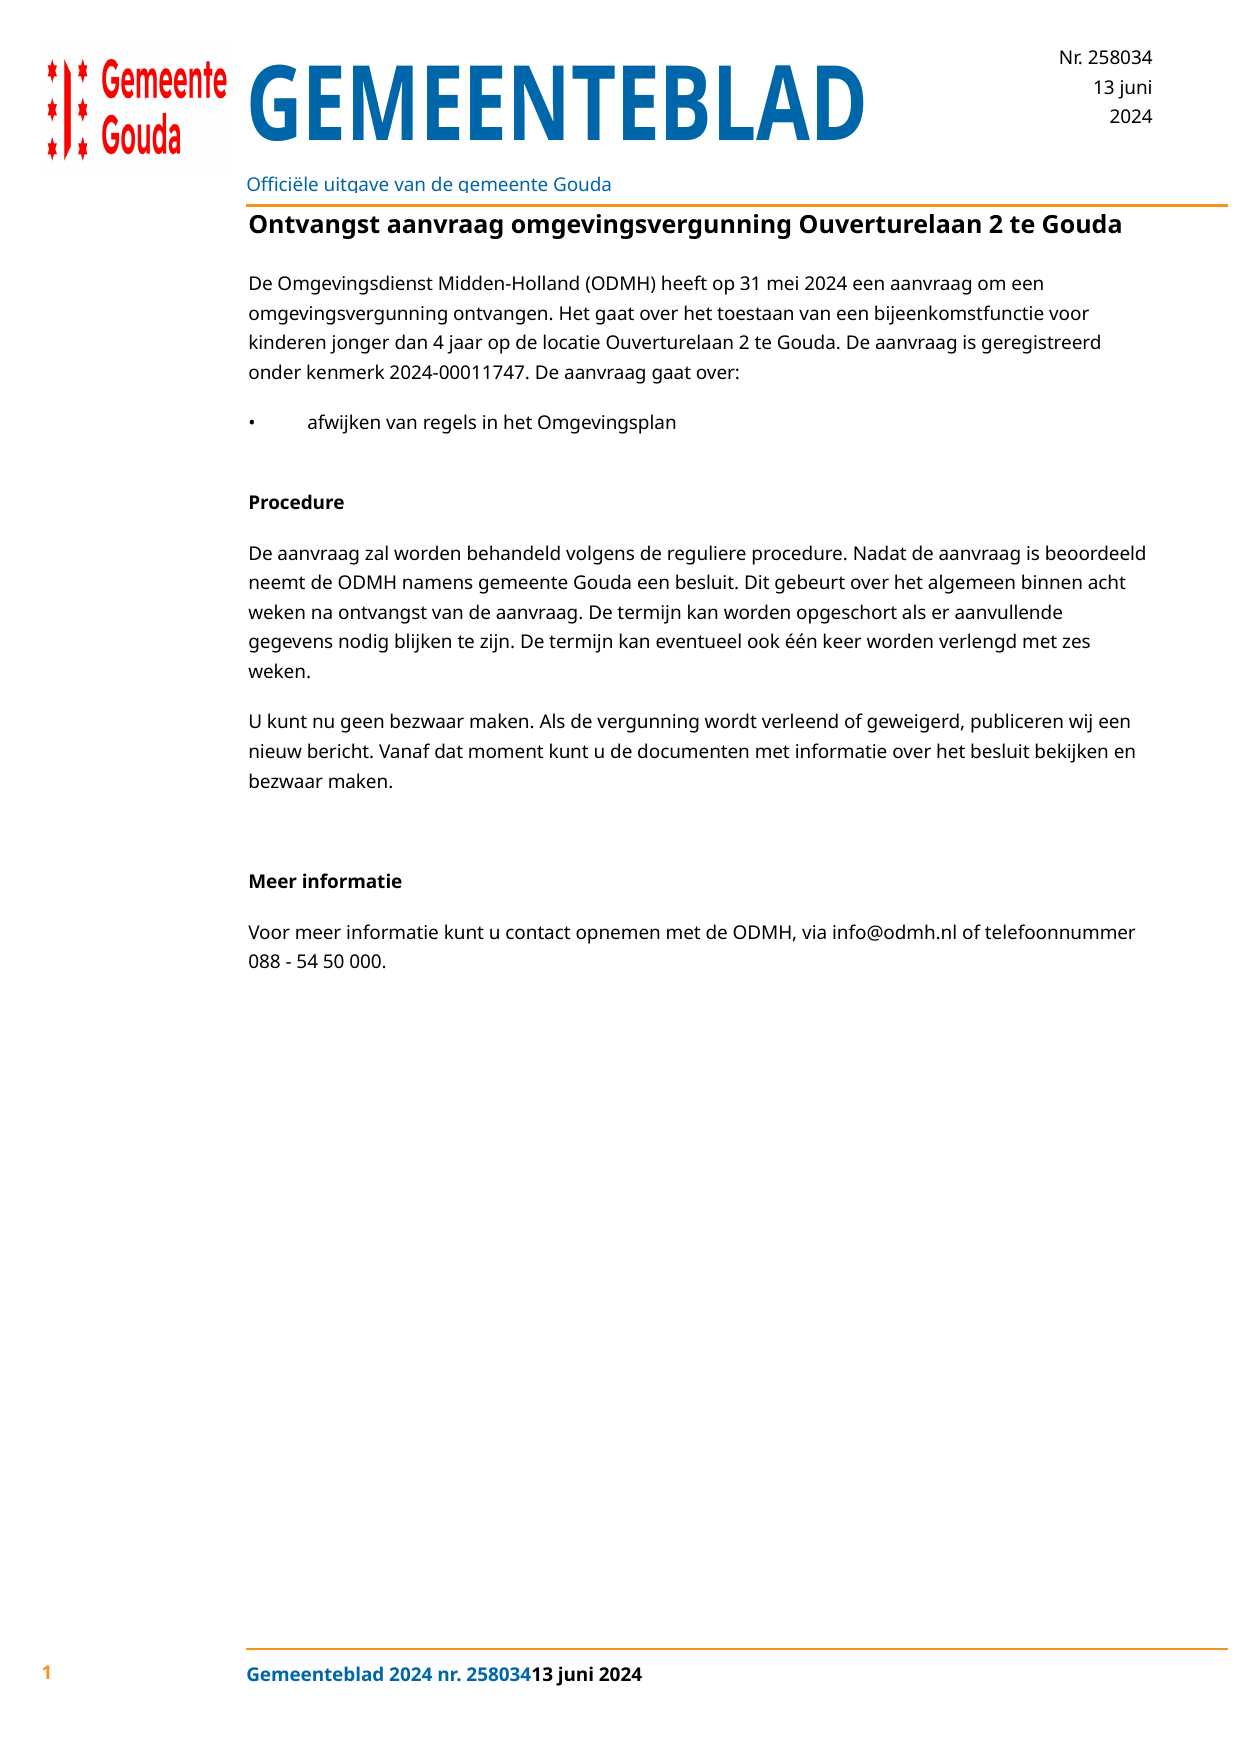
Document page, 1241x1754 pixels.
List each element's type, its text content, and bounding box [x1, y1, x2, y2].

text Voor meer informatie kunt u contact opnemen met de ODMH, via info@odmh.nl of telefoonnummer 088 - 54 50 000. [248, 919, 1152, 974]
text De aanvraag zal worden behandeld volgens de reguliere procedure. Nadat de aanvraag is beoordeeld neemt de ODMH namens gemeente Gouda een besluit. Dit gebeurt over het algemeen binnen acht weken na ontvangst van de aanvraag. De termijn kan worden opgeschort als er aanvullende gegevens nodig blijken te zijn. De termijn kan eventueel ook één keer worden verlengd met zes weken. [248, 540, 1152, 684]
text Procedure [248, 489, 1152, 515]
text De Omgevingsdienst Midden-Holland (ODMH) heeft op 31 mei 2024 een aanvraag om een omgevingsvergunning ontvangen. Het gaat over het toestaan van een bijeenkomstfunctie voor kinderen jonger dan 4 jaar op de locatie Ouverturelaan 2 te Gouda. De aanvraag is geregistreerd onder kenmerk 2024-00011747. De aanvraag gaat over: [248, 270, 1152, 385]
text Meer informatie [248, 869, 1152, 894]
text Ontvangst aanvraag omgevingsvergunning Ouverturelaan 2 te Gouda [248, 207, 1152, 241]
list afwijken van regels in het Omgevingsplan [248, 409, 1152, 435]
picture [41, 47, 231, 172]
text U kunt nu geen bezwaar maken. Als de vergunning wordt verleend of geweigerd, publiceren wij een nieuw bericht. Vanaf dat moment kunt u de documenten met informatie over het besluit bekijken en bezwaar maken. [248, 709, 1152, 793]
